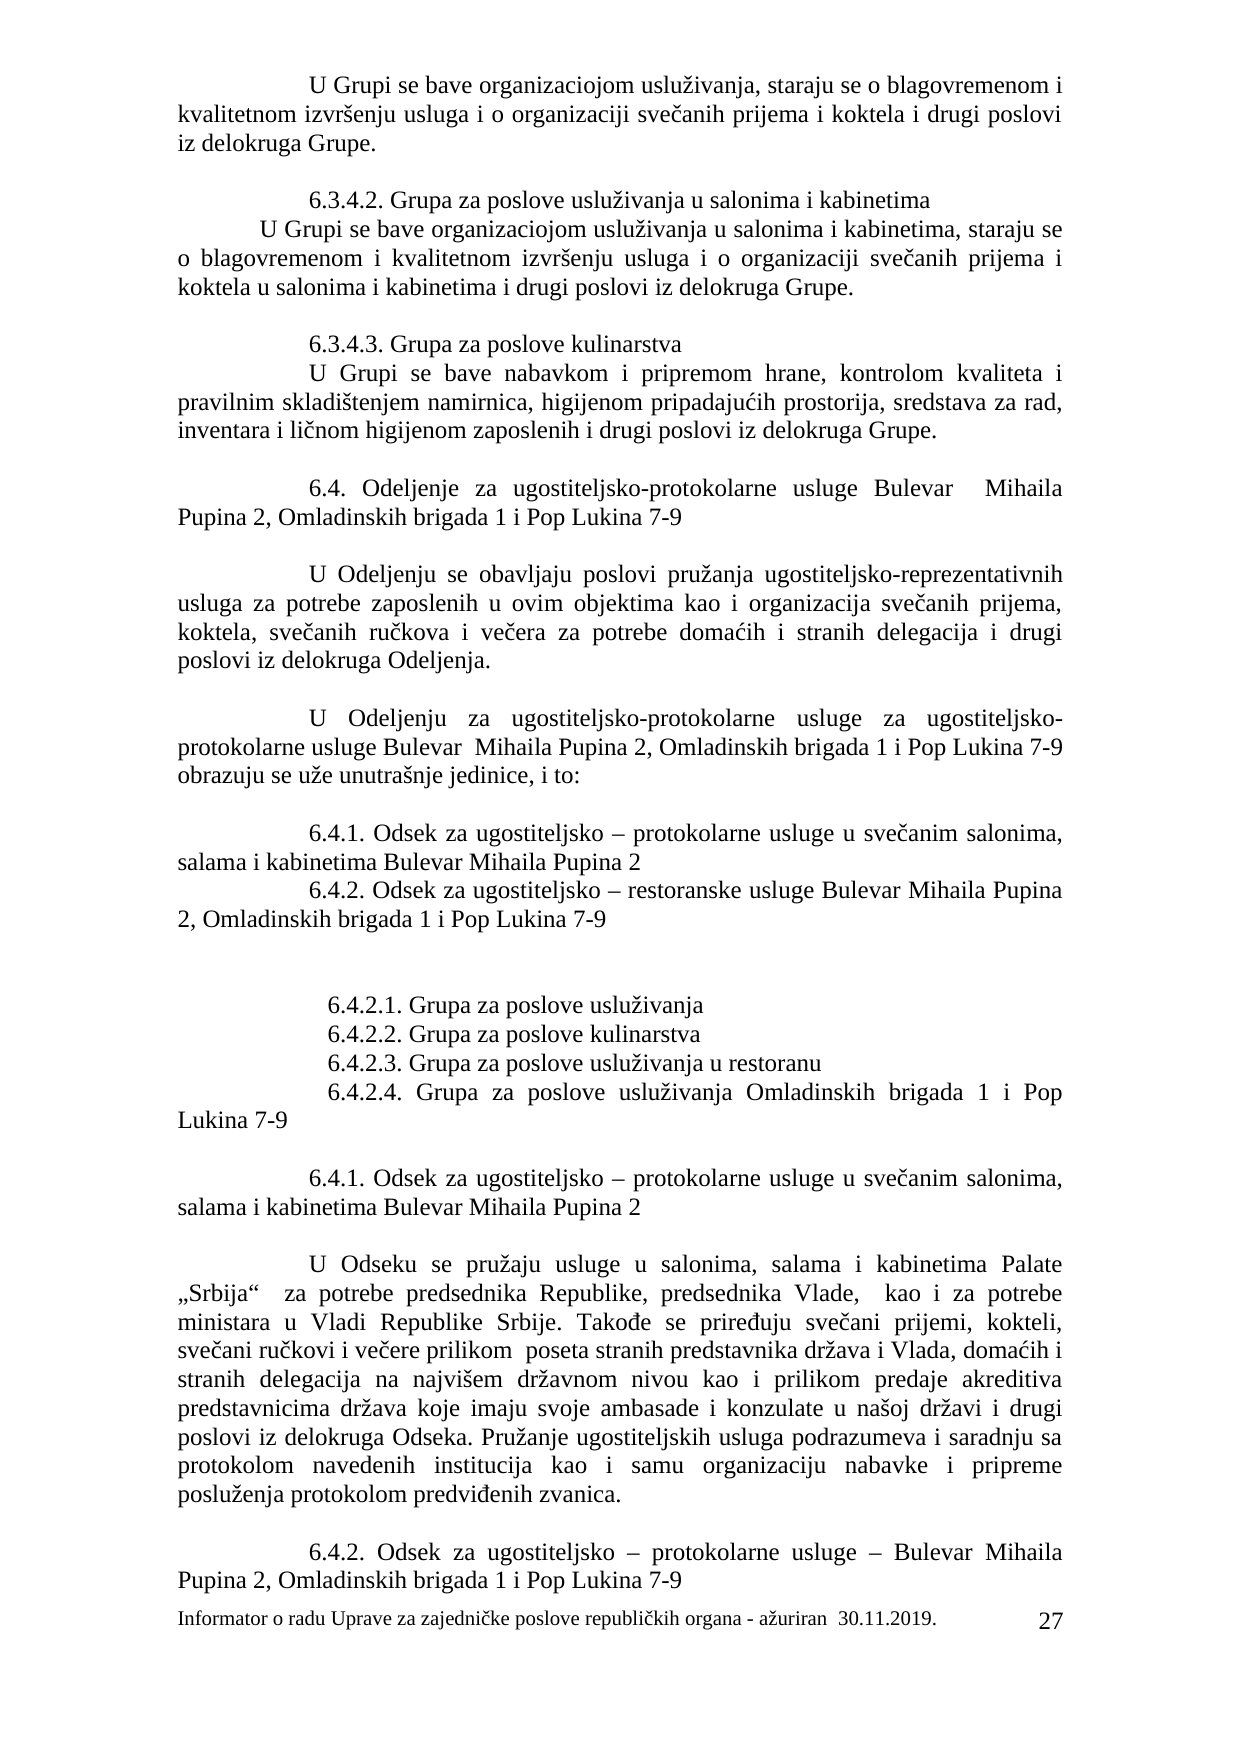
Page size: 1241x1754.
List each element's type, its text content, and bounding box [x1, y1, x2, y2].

text 6.4.2. Odsek za ugostiteljsko – restoranske usluge Bulevar Mihaila Pupina 2, Omladinskih brigada 1 i Pop Lukina 7-9 [177, 875, 1063, 933]
text U Odeljenju za ugostiteljsko-protokolarne usluge za ugostiteljsko-protokolarne usluge Bulevar Mihaila Pupina 2, Omladinskih brigada 1 i Pop Lukina 7-9 obrazuju se uže unutrašnje jedinice, i to: [177, 703, 1063, 789]
text 6.3.4.3. Grupa za poslove kulinarstva [177, 329, 1063, 358]
text U Odseku se pružaju usluge u salonima, salama i kabinetima Palate „Srbija“ za potrebe predsednika Republike, predsednika Vlade, kao i za potrebe ministara u Vladi Republike Srbije. Takođe se priređuju svečani prijemi, kokteli, svečani ručkovi i večere prilikom poseta stranih predstavnika država i Vlada, domaćih i stranih delegacija na najvišem državnom nivou kao i prilikom predaje akreditiva predstavnicima država koje imaju svoje ambasade i konzulate u našoj državi i drugi poslovi iz delokruga Odseka. Pružanje ugostiteljskih usluga podrazumeva i saradnju sa protokolom navedenih institucija kao i samu organizaciju nabavke i pripreme posluženja protokolom predviđenih zvanica. [177, 1249, 1063, 1508]
text U Grupi se bave nabavkom i pripremom hrane, kontrolom kvaliteta i pravilnim skladištenjem namirnica, higijenom pripadajućih prostorija, sredstava za rad, inventara i ličnom higijenom zaposlenih i drugi poslovi iz delokruga Grupe. [177, 358, 1063, 444]
text 6.4. Odeljenje za ugostiteljsko-protokolarne usluge Bulevar Mihaila Pupina 2, Omladinskih brigada 1 i Pop Lukina 7-9 [177, 473, 1063, 530]
text U Grupi se bave organizaciojom usluživanja u salonima i kabinetima, staraju se o blagovremenom i kvalitetnom izvršenju usluga i o organizaciji svečanih prijema i koktela u salonima i kabinetima i drugi poslovi iz delokruga Grupe. [177, 214, 1063, 300]
text 6.3.4.2. Grupa za poslove usluživanja u salonima i kabinetima [177, 185, 1063, 214]
text 6.4.2.3. Grupa za poslove usluživanja u restoranu [177, 1048, 1063, 1077]
text 6.4.2.2. Grupa za poslove kulinarstva [177, 1019, 1063, 1048]
text 6.4.2.1. Grupa za poslove usluživanja [177, 990, 1063, 1019]
text 6.4.2.4. Grupa za poslove usluživanja Omladinskih brigada 1 i Pop Lukina 7-9 [177, 1077, 1063, 1134]
text U Grupi se bave organizaciojom usluživanja, staraju se o blagovremenom i kvalitetnom izvršenju usluga i o organizaciji svečanih prijema i koktela i drugi poslovi iz delokruga Grupe. [177, 70, 1063, 157]
text U Odeljenju se obavljaju poslovi pružanja ugostiteljsko-reprezentativnih usluga za potrebe zaposlenih u ovim objektima kao i organizacija svečanih prijema, koktela, svečanih ručkova i večera za potrebe domaćih i stranih delegacija i drugi poslovi iz delokruga Odeljenja. [177, 559, 1063, 674]
text 6.4.2. Odsek za ugostiteljsko – protokolarne usluge – Bulevar Mihaila Pupina 2, Omladinskih brigada 1 i Pop Lukina 7-9 [177, 1537, 1063, 1594]
text 6.4.1. Odsek za ugostiteljsko – protokolarne usluge u svečanim salonima, salama i kabinetima Bulevar Mihaila Pupina 2 [177, 1163, 1063, 1220]
text 6.4.1. Odsek za ugostiteljsko – protokolarne usluge u svečanim salonima, salama i kabinetima Bulevar Mihaila Pupina 2 [177, 818, 1063, 875]
